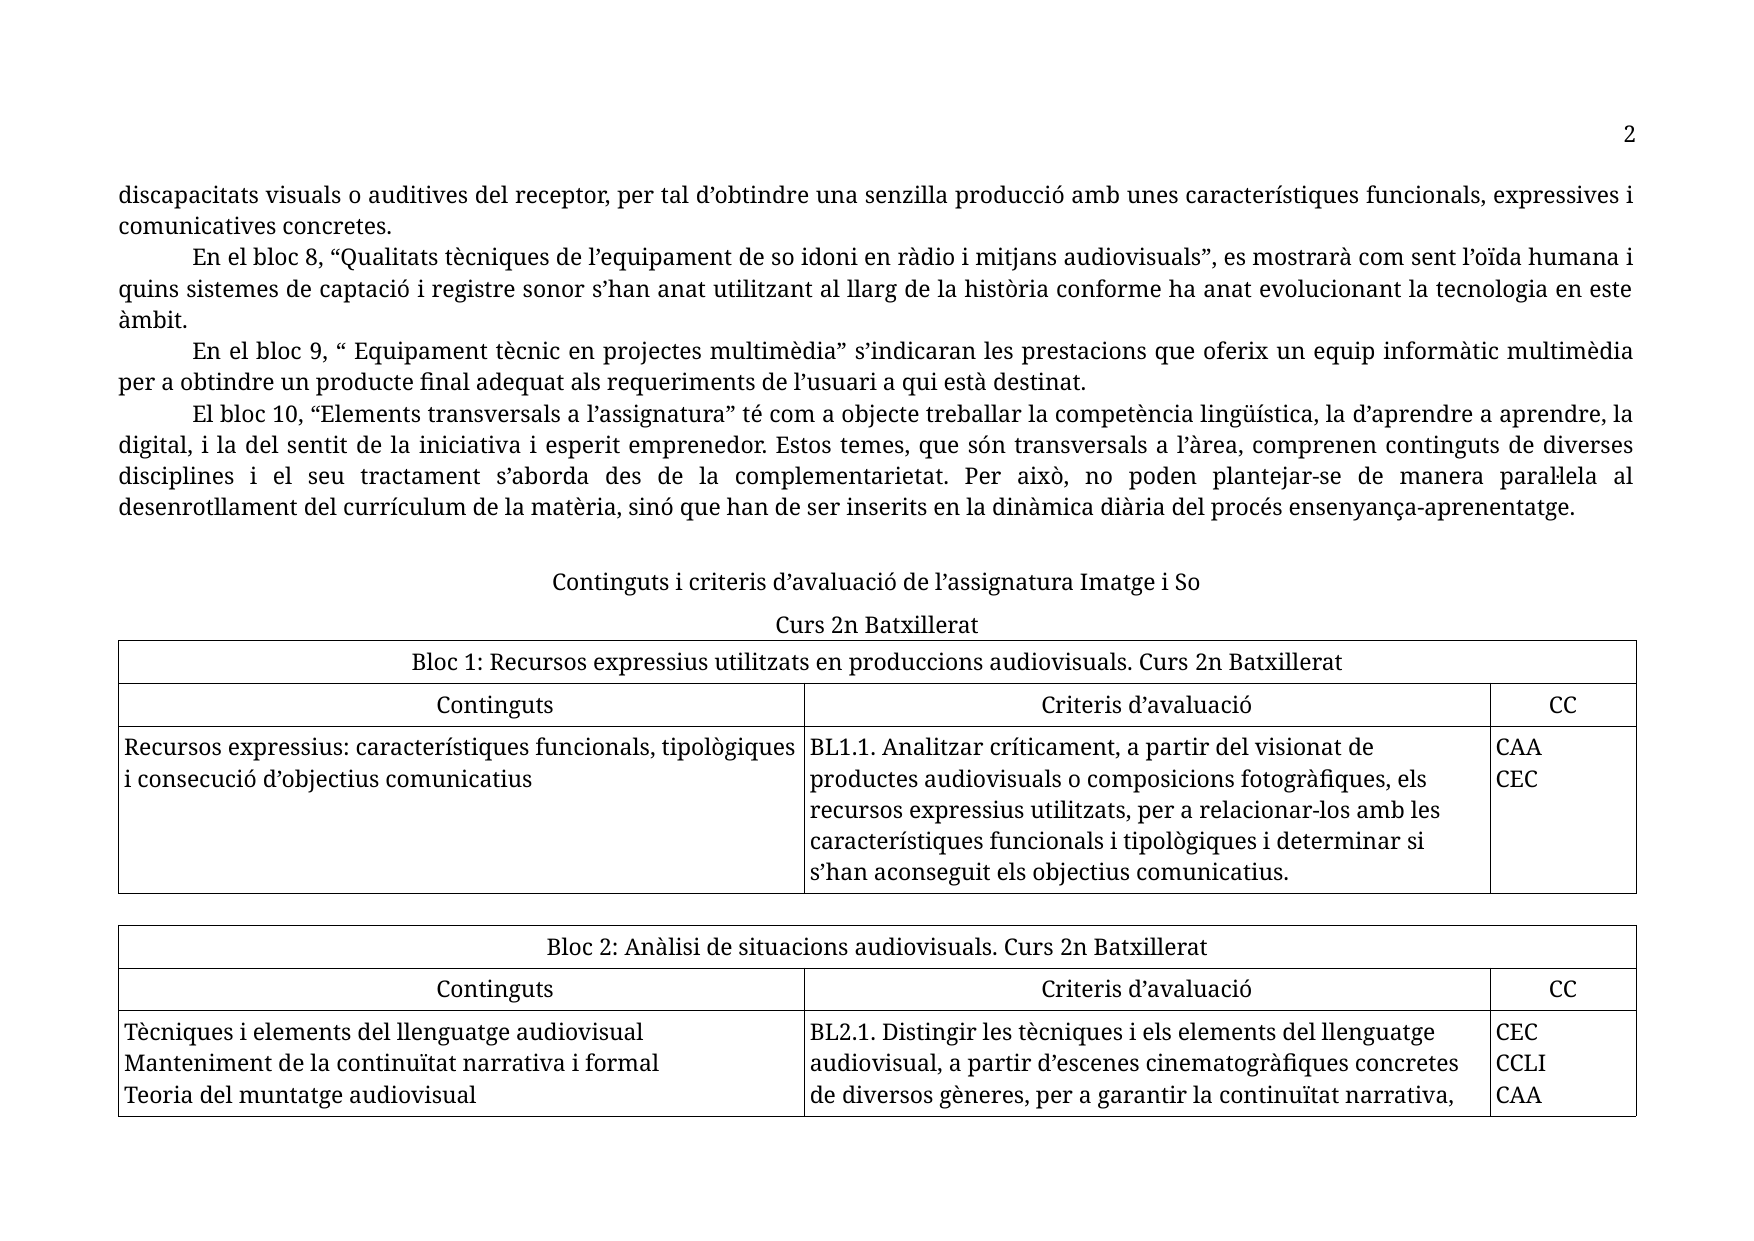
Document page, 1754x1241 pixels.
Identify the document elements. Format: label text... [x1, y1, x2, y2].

table_header Bloc 2: Anàlisi de situacions audiovisuals. Curs 2n Batxillerat [119, 926, 1636, 967]
text El bloc 10, “Elements transversals a l’assignatura” té com a objecte treballar la competència lingüística, la d’aprendre a aprendre, la digital, i la del sentit de la iniciativa i esperit emprenedor. Estos temes, que són transversals a l’àrea, comprenen continguts de diverses disciplines i el seu tractament s’aborda des de la complementarietat. Per això, no poden plantejar-se de manera paral·lela al desenrotllament del currículum de la matèria, sinó que han de ser inserits en la dinàmica diària del procés ensenyança-aprenentatge. [118, 398, 1636, 523]
table_cell Criteris d’avaluació [805, 684, 1490, 726]
table_cell CAA CEC [1491, 727, 1636, 893]
table_cell CC [1491, 969, 1636, 1010]
table_cell BL1.1. Analitzar críticament, a partir del visionat de productes audiovisuals o composicions fotogràfiques, els recursos expressius utilitzats, per a relacionar-los amb les característiques funcionals i tipològiques i determinar si s’han aconseguit els objectius comunicatius. [805, 727, 1490, 893]
table_cell CC [1491, 684, 1636, 726]
table_cell Continguts [119, 684, 804, 726]
text En el bloc 9, “ Equipament tècnic en projectes multimèdia” s’indicaran les prestacions que oferix un equip informàtic multimèdia per a obtindre un producte final adequat als requeriments de l’usuari a qui està destinat. [118, 335, 1636, 398]
table_cell BL2.1. Distingir les tècniques i els elements del llenguatge audiovisual, a partir d’escenes cinematogràfiques concretes de diversos gèneres, per a garantir la continuïtat narrativa, [805, 1011, 1490, 1116]
table_cell Tècniques i elements del llenguatge audiovisual Manteniment de la continuïtat narrativa i formal Teoria del muntatge audiovisual [119, 1011, 804, 1116]
table_cell CEC CCLI CAA [1491, 1011, 1636, 1116]
text Curs 2n Batxillerat [118, 609, 1636, 640]
table_cell Criteris d’avaluació [805, 969, 1490, 1010]
text En el bloc 8, “Qualitats tècniques de l’equipament de so idoni en ràdio i mitjans audiovisuals”, es mostrarà com sent l’oïda humana i quins sistemes de captació i registre sonor s’han anat utilitzant al llarg de la història conforme ha anat evolucionant la tecnologia en este àmbit. [118, 241, 1636, 335]
table_header Bloc 1: Recursos expressius utilitzats en produccions audiovisuals. Curs 2n Batxillerat [119, 641, 1636, 683]
table_cell Recursos expressius: característiques funcionals, tipològiques i consecució d’objectius comunicatius [119, 727, 804, 893]
text discapacitats visuals o auditives del receptor, per tal d’obtindre una senzilla producció amb unes característiques funcionals, expressives i comunicatives concretes. [118, 179, 1636, 241]
text Continguts i criteris d’avaluació de l’assignatura Imatge i So [117, 566, 1636, 597]
table_cell Continguts [119, 969, 804, 1010]
